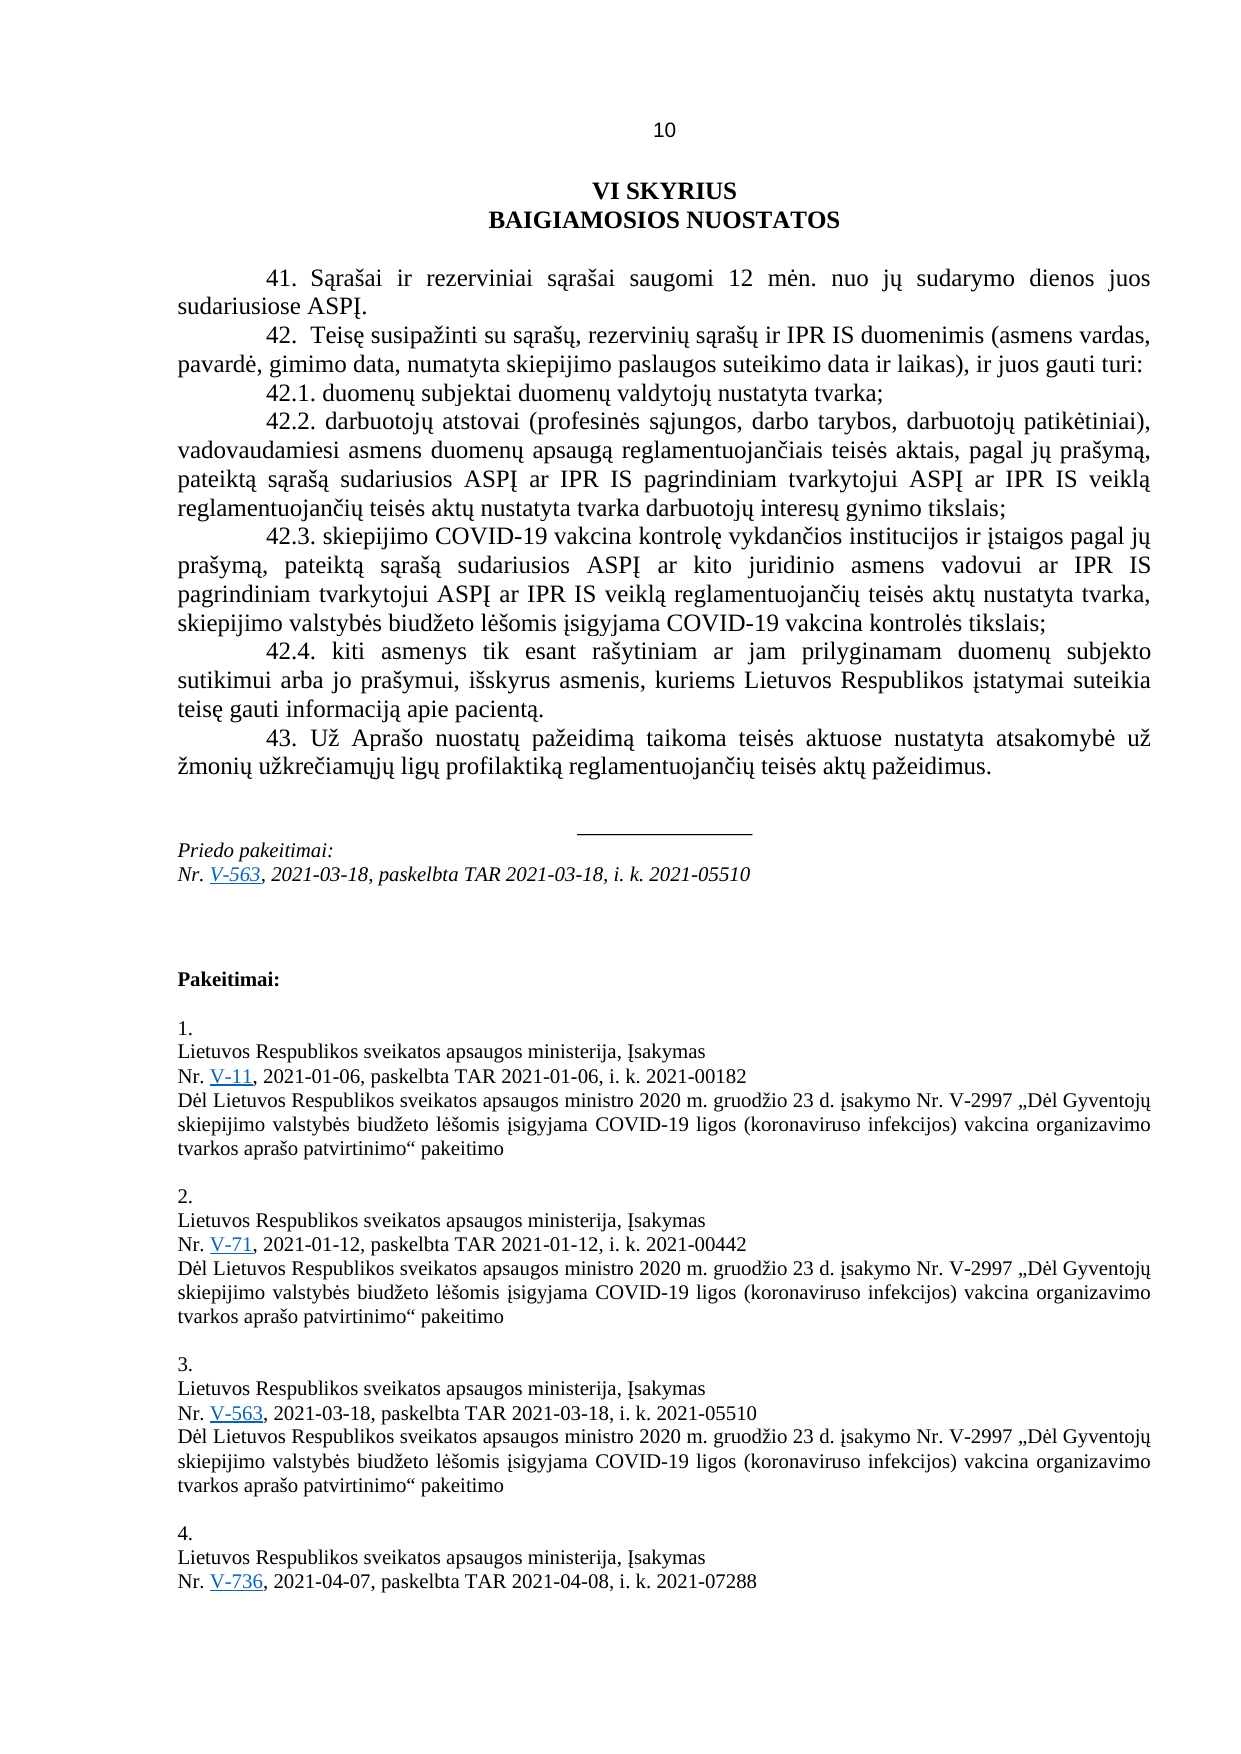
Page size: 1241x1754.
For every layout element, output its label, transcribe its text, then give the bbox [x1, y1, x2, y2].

text Lietuvos Respublikos sveikatos apsaugos ministerija, Įsakymas [177, 1545, 1152, 1569]
text Nr. V-736, 2021-04-07, paskelbta TAR 2021-04-08, i. k. 2021-07288 [177, 1569, 1152, 1593]
text ______________ [177, 809, 1152, 838]
text Lietuvos Respublikos sveikatos apsaugos ministerija, Įsakymas [177, 1208, 1152, 1232]
text 4. [177, 1521, 1152, 1545]
text Nr. V-563, 2021-03-18, paskelbta TAR 2021-03-18, i. k. 2021-05510 [177, 1400, 1152, 1424]
text 42.2. darbuotojų atstovai (profesinės sąjungos, darbo tarybos, darbuotojų patikėtiniai), vadovaudamiesi asmens duomenų apsaugą reglamentuojančiais teisės aktais, pagal jų prašymą, pateiktą sąrašą sudariusios ASPĮ ar IPR IS pagrindiniam tvarkytojui ASPĮ ar IPR IS veiklą reglamentuojančių teisės aktų nustatyta tvarka darbuotojų interesų gynimo tikslais; [177, 406, 1152, 521]
text BAIGIAMOSIOS NUOSTATOS [177, 205, 1152, 234]
text 2. [177, 1184, 1152, 1208]
text Lietuvos Respublikos sveikatos apsaugos ministerija, Įsakymas [177, 1376, 1152, 1400]
text Dėl Lietuvos Respublikos sveikatos apsaugos ministro 2020 m. gruodžio 23 d. įsakymo Nr. V-2997 „Dėl Gyventojų skiepijimo valstybės biudžeto lėšomis įsigyjama COVID-19 ligos (koronaviruso infekcijos) vakcina organizavimo tvarkos aprašo patvirtinimo“ pakeitimo [177, 1088, 1152, 1160]
text 43. Už Aprašo nuostatų pažeidimą taikoma teisės aktuose nustatyta atsakomybė už žmonių užkrečiamųjų ligų profilaktiką reglamentuojančių teisės aktų pažeidimus. [177, 723, 1152, 780]
text Nr. V-563, 2021-03-18, paskelbta TAR 2021-03-18, i. k. 2021-05510 [177, 862, 1152, 886]
text Nr. V-11, 2021-01-06, paskelbta TAR 2021-01-06, i. k. 2021-00182 [177, 1063, 1152, 1088]
text Lietuvos Respublikos sveikatos apsaugos ministerija, Įsakymas [177, 1039, 1152, 1063]
text 42.4. kiti asmenys tik esant rašytiniam ar jam prilyginamam duomenų subjekto sutikimui arba jo prašymui, išskyrus asmenis, kuriems Lietuvos Respublikos įstatymai suteikia teisę gauti informaciją apie pacientą. [177, 636, 1152, 723]
text Priedo pakeitimai: [177, 838, 1152, 862]
text Dėl Lietuvos Respublikos sveikatos apsaugos ministro 2020 m. gruodžio 23 d. įsakymo Nr. V-2997 „Dėl Gyventojų skiepijimo valstybės biudžeto lėšomis įsigyjama COVID-19 ligos (koronaviruso infekcijos) vakcina organizavimo tvarkos aprašo patvirtinimo“ pakeitimo [177, 1424, 1152, 1497]
text 1. [177, 1015, 1152, 1039]
text 41. Sąrašai ir rezerviniai sąrašai saugomi 12 mėn. nuo jų sudarymo dienos juos sudariusiose ASPĮ. [177, 263, 1152, 320]
text VI SKYRIUS [177, 176, 1152, 205]
text 42. Teisę susipažinti su sąrašų, rezervinių sąrašų ir IPR IS duomenimis (asmens vardas, pavardė, gimimo data, numatyta skiepijimo paslaugos suteikimo data ir laikas), ir juos gauti turi: [177, 320, 1152, 378]
text Pakeitimai: [177, 967, 1152, 991]
text 42.3. skiepijimo COVID-19 vakcina kontrolę vykdančios institucijos ir įstaigos pagal jų prašymą, pateiktą sąrašą sudariusios ASPĮ ar kito juridinio asmens vadovui ar IPR IS pagrindiniam tvarkytojui ASPĮ ar IPR IS veiklą reglamentuojančių teisės aktų nustatyta tvarka, skiepijimo valstybės biudžeto lėšomis įsigyjama COVID-19 vakcina kontrolės tikslais; [177, 521, 1152, 636]
text Nr. V-71, 2021-01-12, paskelbta TAR 2021-01-12, i. k. 2021-00442 [177, 1232, 1152, 1256]
text 42.1. duomenų subjektai duomenų valdytojų nustatyta tvarka; [177, 378, 1152, 406]
text 3. [177, 1352, 1152, 1376]
text Dėl Lietuvos Respublikos sveikatos apsaugos ministro 2020 m. gruodžio 23 d. įsakymo Nr. V-2997 „Dėl Gyventojų skiepijimo valstybės biudžeto lėšomis įsigyjama COVID-19 ligos (koronaviruso infekcijos) vakcina organizavimo tvarkos aprašo patvirtinimo“ pakeitimo [177, 1256, 1152, 1328]
